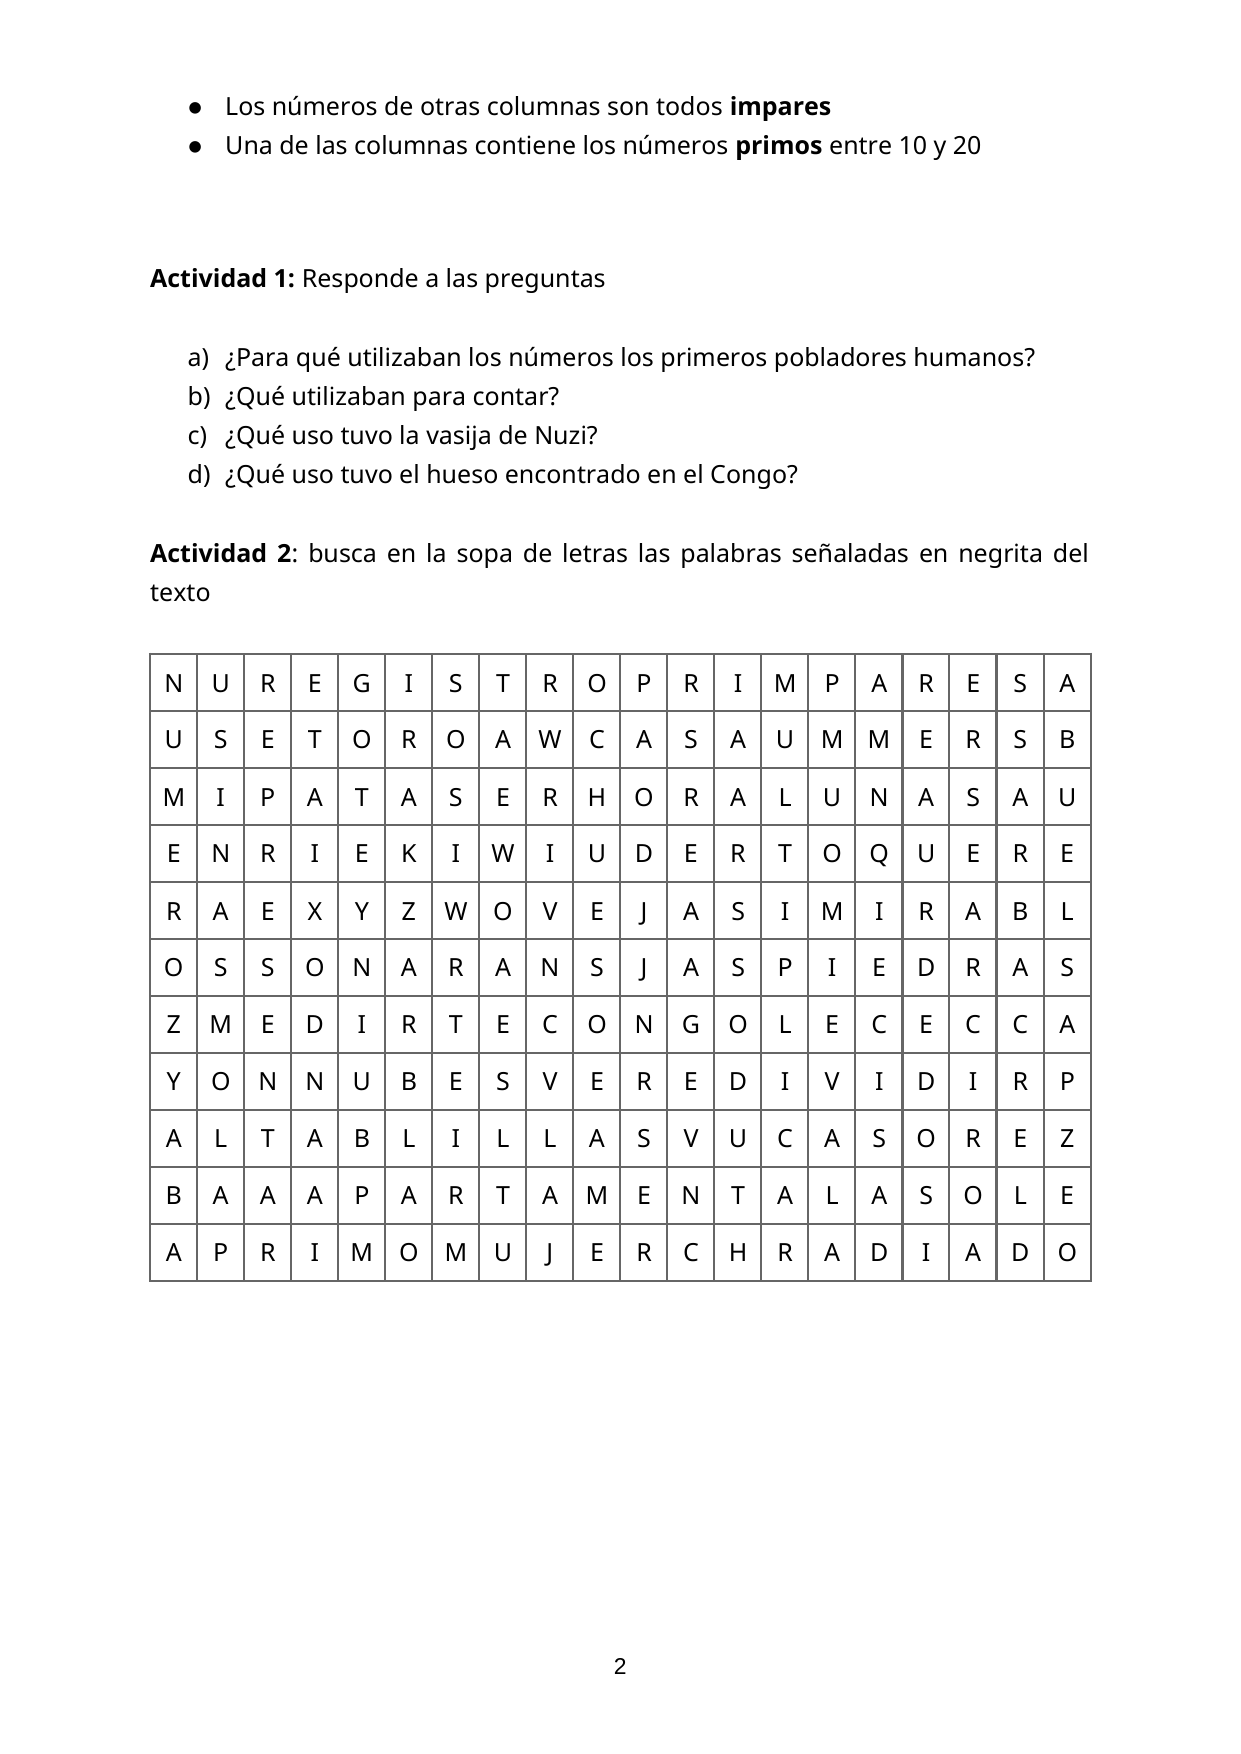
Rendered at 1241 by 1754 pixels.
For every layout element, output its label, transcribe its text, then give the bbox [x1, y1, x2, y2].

table_cell S [668, 712, 713, 767]
table_cell O [904, 1111, 948, 1166]
table_cell Z [1045, 1111, 1090, 1166]
table_cell O [292, 940, 337, 994]
table_cell M [856, 712, 901, 767]
table_cell E [950, 826, 995, 881]
table_cell I [433, 1111, 478, 1166]
table_header R [668, 655, 713, 710]
table_cell L [998, 1168, 1043, 1222]
table_cell V [527, 1054, 572, 1108]
table_cell E [1045, 1168, 1090, 1222]
table_header T [480, 655, 525, 710]
table_cell J [527, 1225, 572, 1279]
table_header G [339, 655, 384, 710]
table_cell A [668, 940, 713, 994]
table_cell U [339, 1054, 384, 1108]
table_cell E [904, 997, 948, 1052]
table_header I [386, 655, 431, 710]
table_cell A [292, 1168, 337, 1222]
table_cell E [668, 826, 713, 881]
table_cell S [574, 940, 619, 994]
table_cell S [856, 1111, 901, 1166]
table_cell T [715, 1168, 760, 1222]
table_cell U [715, 1111, 760, 1166]
table_cell R [998, 826, 1043, 881]
table_cell D [998, 1225, 1043, 1279]
table_cell L [480, 1111, 525, 1166]
table_header S [433, 655, 478, 710]
table_cell T [292, 712, 337, 767]
table_cell C [856, 997, 901, 1052]
table_cell V [809, 1054, 854, 1108]
table_cell N [339, 940, 384, 994]
table_cell N [292, 1054, 337, 1108]
text Actividad 2: busca en la sopa de letras las palabras señaladas en negrita del texto [150, 535, 1090, 608]
table_cell J [621, 883, 666, 938]
table_cell A [715, 769, 760, 824]
table_cell B [151, 1168, 196, 1222]
table_cell M [433, 1225, 478, 1279]
table_cell C [762, 1111, 807, 1166]
table_cell O [621, 769, 666, 824]
table_cell A [480, 712, 525, 767]
table_cell N [198, 826, 243, 881]
table_cell D [621, 826, 666, 881]
table_cell R [151, 883, 196, 938]
text Actividad 1: Responde a las preguntas [150, 261, 1090, 295]
table_cell U [1045, 769, 1090, 824]
table_cell M [339, 1225, 384, 1279]
table_cell C [527, 997, 572, 1052]
table_cell O [433, 712, 478, 767]
table_cell R [998, 1054, 1043, 1108]
table_header E [292, 655, 337, 710]
table_cell B [339, 1111, 384, 1166]
table_cell I [292, 826, 337, 881]
table_cell I [433, 826, 478, 881]
table_cell W [480, 826, 525, 881]
table_cell I [339, 997, 384, 1052]
table_cell S [198, 712, 243, 767]
table_cell A [151, 1111, 196, 1166]
table_cell C [574, 712, 619, 767]
table_cell A [527, 1168, 572, 1222]
table_cell E [574, 883, 619, 938]
table_cell M [809, 712, 854, 767]
table_cell I [762, 883, 807, 938]
table_cell N [668, 1168, 713, 1222]
table_cell T [762, 826, 807, 881]
table_cell S [433, 769, 478, 824]
table_cell A [574, 1111, 619, 1166]
table_cell A [950, 1225, 995, 1279]
table_cell N [245, 1054, 290, 1108]
table_cell A [245, 1168, 290, 1222]
table_cell I [856, 883, 901, 938]
table_cell E [245, 883, 290, 938]
table_cell E [339, 826, 384, 881]
table_cell I [762, 1054, 807, 1108]
table_cell A [904, 769, 948, 824]
table_cell O [715, 997, 760, 1052]
table_cell J [621, 940, 666, 994]
table_cell R [668, 769, 713, 824]
table_cell I [856, 1054, 901, 1108]
table_cell L [198, 1111, 243, 1166]
table_cell A [386, 1168, 431, 1222]
table_header A [856, 655, 901, 710]
table_cell O [574, 997, 619, 1052]
table_cell A [668, 883, 713, 938]
table_cell O [198, 1054, 243, 1108]
table_cell P [339, 1168, 384, 1222]
table_cell P [1045, 1054, 1090, 1108]
table_cell D [904, 940, 948, 994]
table_cell R [245, 826, 290, 881]
table_cell T [433, 997, 478, 1052]
table_header N [151, 655, 196, 710]
table_cell C [950, 997, 995, 1052]
table_cell I [904, 1225, 948, 1279]
table_cell R [950, 940, 995, 994]
table_cell S [904, 1168, 948, 1222]
table_cell D [904, 1054, 948, 1108]
table_cell A [292, 769, 337, 824]
table_header R [245, 655, 290, 710]
list ¿Qué uso tuvo la vasija de Nuzi? [187, 418, 1090, 452]
table_cell R [904, 883, 948, 938]
table_header I [715, 655, 760, 710]
table_cell S [480, 1054, 525, 1108]
table_cell R [245, 1225, 290, 1279]
table_cell A [480, 940, 525, 994]
table_cell S [950, 769, 995, 824]
table_cell A [998, 940, 1043, 994]
list ¿Qué uso tuvo el hueso encontrado en el Congo? [187, 457, 1090, 491]
table_cell A [621, 712, 666, 767]
table_cell A [762, 1168, 807, 1222]
table_cell D [715, 1054, 760, 1108]
table_cell E [904, 712, 948, 767]
table_cell D [856, 1225, 901, 1279]
table_cell U [762, 712, 807, 767]
table_cell U [480, 1225, 525, 1279]
table_cell V [527, 883, 572, 938]
table_header U [198, 655, 243, 710]
table_cell R [715, 826, 760, 881]
table_header A [1045, 655, 1090, 710]
table_cell E [245, 997, 290, 1052]
table_cell H [574, 769, 619, 824]
table_cell S [198, 940, 243, 994]
table_cell O [809, 826, 854, 881]
table_cell L [386, 1111, 431, 1166]
table_cell I [809, 940, 854, 994]
table_header E [950, 655, 995, 710]
table_cell Y [339, 883, 384, 938]
list ¿Qué utilizaban para contar? [187, 378, 1090, 413]
table_cell M [198, 997, 243, 1052]
list ¿Para qué utilizaban los números los primeros pobladores humanos? [187, 339, 1090, 373]
table_cell Y [151, 1054, 196, 1108]
table_cell E [151, 826, 196, 881]
table_cell A [809, 1111, 854, 1166]
table_cell R [433, 940, 478, 994]
table_cell A [198, 883, 243, 938]
table_cell R [386, 997, 431, 1052]
table_cell Z [151, 997, 196, 1052]
table_cell B [1045, 712, 1090, 767]
table_cell U [151, 712, 196, 767]
table_cell B [998, 883, 1043, 938]
list Una de las columnas contiene los números primos entre 10 y 20 [187, 128, 1090, 162]
table_cell I [950, 1054, 995, 1108]
table_cell W [527, 712, 572, 767]
table_cell S [998, 712, 1043, 767]
table_cell O [1045, 1225, 1090, 1279]
table_cell P [198, 1225, 243, 1279]
table_header R [904, 655, 948, 710]
table_cell E [809, 997, 854, 1052]
table_cell E [998, 1111, 1043, 1166]
table_cell A [386, 769, 431, 824]
table_cell C [668, 1225, 713, 1279]
list Los números de otras columnas son todos impares [187, 88, 1090, 123]
table_header O [574, 655, 619, 710]
table_cell T [245, 1111, 290, 1166]
table_cell A [715, 712, 760, 767]
table_cell K [386, 826, 431, 881]
table_header P [621, 655, 666, 710]
table_cell S [1045, 940, 1090, 994]
table_cell M [151, 769, 196, 824]
table_cell A [1045, 997, 1090, 1052]
table_cell L [809, 1168, 854, 1222]
table_header M [762, 655, 807, 710]
table_cell C [998, 997, 1043, 1052]
table_cell U [574, 826, 619, 881]
table_cell R [527, 769, 572, 824]
table_cell I [292, 1225, 337, 1279]
table_cell B [386, 1054, 431, 1108]
table_cell N [527, 940, 572, 994]
table_cell D [292, 997, 337, 1052]
table_cell O [950, 1168, 995, 1222]
table_cell S [621, 1111, 666, 1166]
table_cell L [762, 997, 807, 1052]
table_cell V [668, 1111, 713, 1166]
table_cell E [245, 712, 290, 767]
table_cell W [433, 883, 478, 938]
table_header S [998, 655, 1043, 710]
table_cell H [715, 1225, 760, 1279]
table_cell R [386, 712, 431, 767]
table_cell M [809, 883, 854, 938]
table_cell E [1045, 826, 1090, 881]
table_cell O [480, 883, 525, 938]
table_cell Q [856, 826, 901, 881]
table_cell A [998, 769, 1043, 824]
table_cell A [198, 1168, 243, 1222]
table_cell A [856, 1168, 901, 1222]
table_cell E [856, 940, 901, 994]
table_cell R [762, 1225, 807, 1279]
table_cell P [762, 940, 807, 994]
table_cell E [668, 1054, 713, 1108]
table_cell U [809, 769, 854, 824]
table_cell X [292, 883, 337, 938]
table_cell R [621, 1054, 666, 1108]
table_cell I [198, 769, 243, 824]
table_cell O [339, 712, 384, 767]
table_cell A [809, 1225, 854, 1279]
table_header P [809, 655, 854, 710]
table_cell A [292, 1111, 337, 1166]
table_cell Z [386, 883, 431, 938]
table_cell R [950, 1111, 995, 1166]
table_cell L [527, 1111, 572, 1166]
table_cell E [574, 1225, 619, 1279]
table_cell R [621, 1225, 666, 1279]
table_cell T [480, 1168, 525, 1222]
table_cell L [762, 769, 807, 824]
table_cell E [480, 769, 525, 824]
table_cell O [386, 1225, 431, 1279]
table_cell M [574, 1168, 619, 1222]
table_cell S [245, 940, 290, 994]
table_cell R [433, 1168, 478, 1222]
table_cell A [151, 1225, 196, 1279]
table_cell P [245, 769, 290, 824]
table_cell O [151, 940, 196, 994]
table_cell N [856, 769, 901, 824]
table_cell N [621, 997, 666, 1052]
table_cell S [715, 883, 760, 938]
table_cell E [433, 1054, 478, 1108]
table_cell R [950, 712, 995, 767]
table_cell A [950, 883, 995, 938]
table_cell G [668, 997, 713, 1052]
table_cell E [480, 997, 525, 1052]
table_cell E [621, 1168, 666, 1222]
table_cell E [574, 1054, 619, 1108]
table_cell I [527, 826, 572, 881]
table_cell S [715, 940, 760, 994]
table_cell T [339, 769, 384, 824]
table_cell A [386, 940, 431, 994]
table_cell L [1045, 883, 1090, 938]
table_cell U [904, 826, 948, 881]
table_header R [527, 655, 572, 710]
